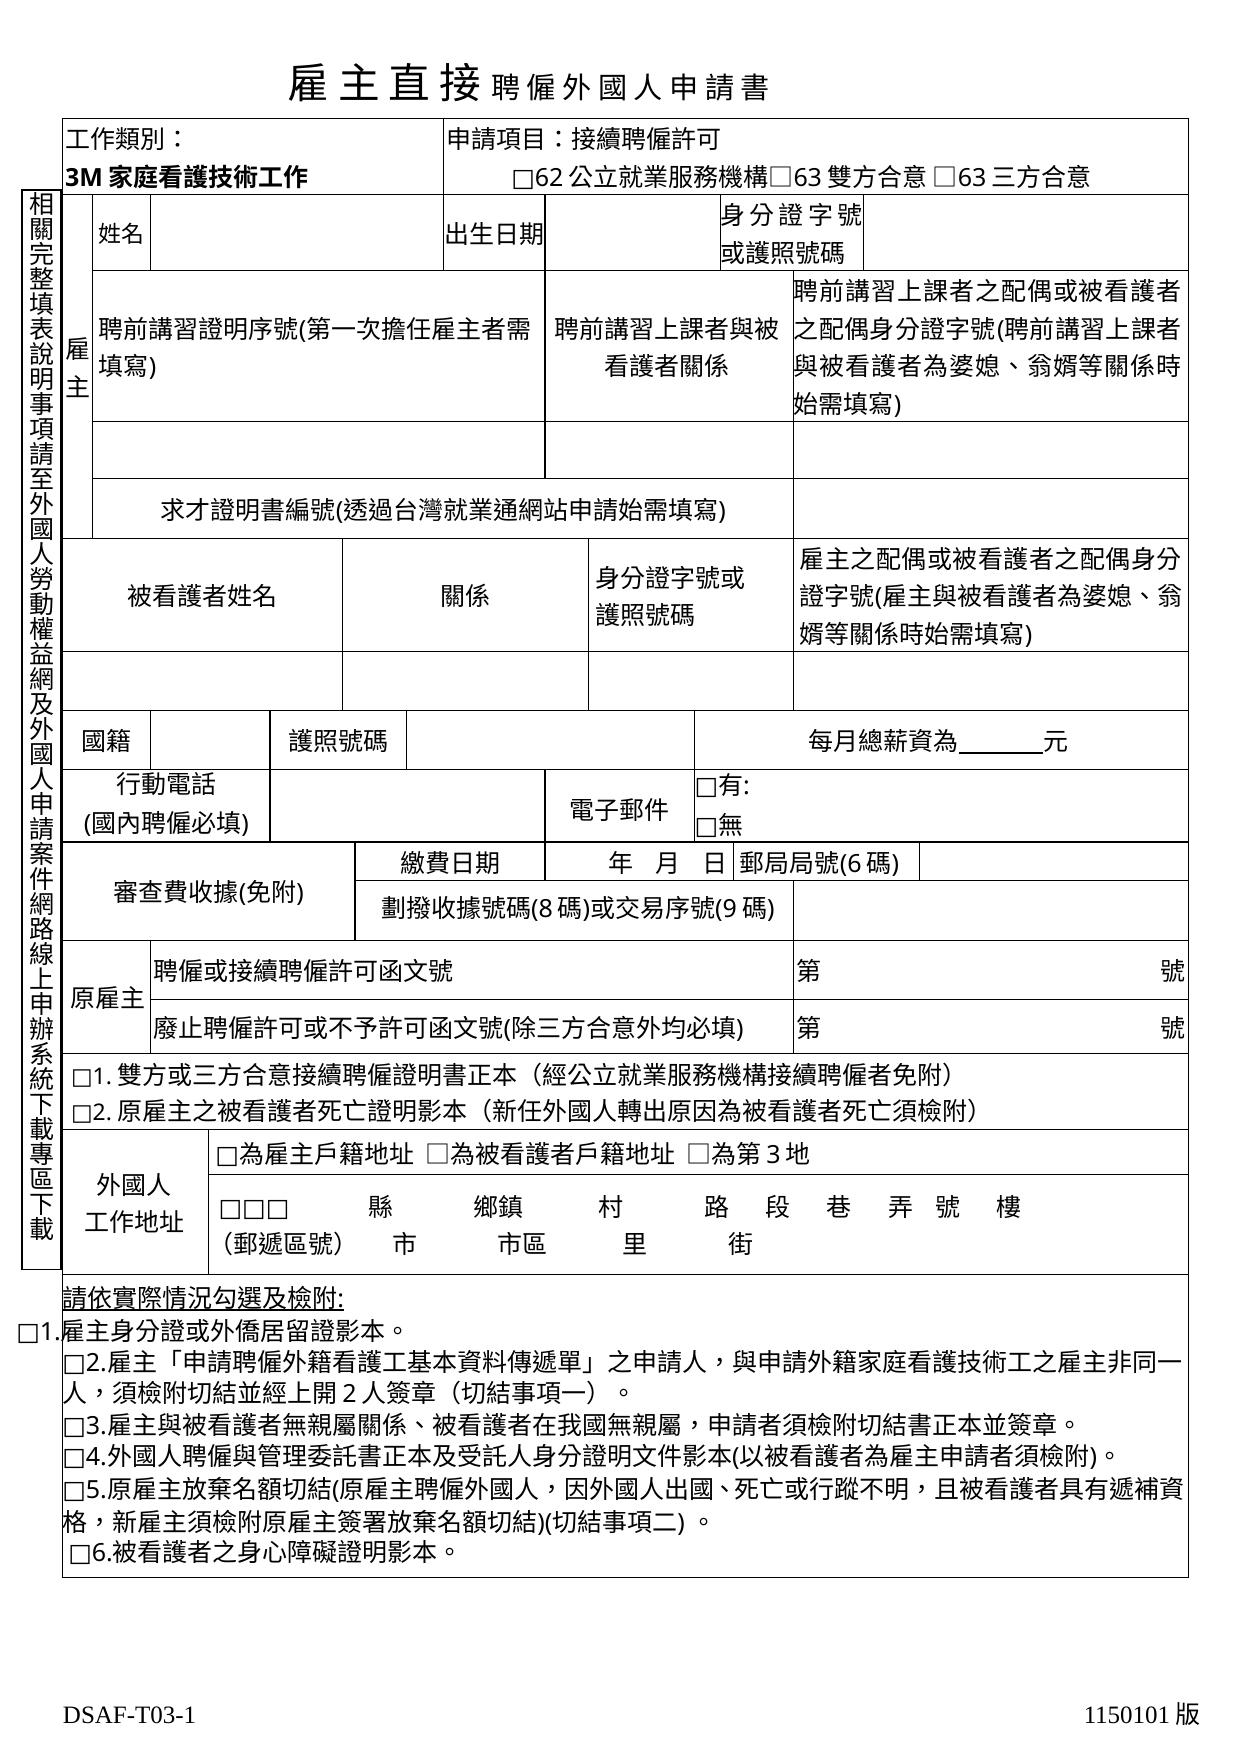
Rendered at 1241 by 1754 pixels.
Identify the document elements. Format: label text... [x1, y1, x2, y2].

table_cell □為雇主戶籍地址 □為被看護者戶籍地址 □為第3地 [209, 1130, 1188, 1174]
table_cell □□□ 縣 鄉鎮 村 路 段 巷 弄 號 樓 （郵遞區號） 市 市區 里 街 [209, 1175, 1188, 1274]
table_cell 雇主 [63, 195, 92, 538]
table_cell [794, 422, 1188, 478]
table_cell [794, 881, 1188, 939]
text 相關完整填表說明事項請至外國人勞動權益網及外國人申請案件網路線上申辦系統下載專區下載 [24, 191, 60, 1269]
table_cell [151, 711, 269, 769]
table_cell 審查費收據(免附) [63, 843, 354, 939]
table_cell [151, 195, 443, 270]
table_cell [407, 711, 694, 769]
table_header 申請項目：接續聘僱許可 □62公立就業服務機構□63雙方合意 □63三方合意 [444, 119, 1188, 194]
table_cell 廢止聘僱許可或不予許可函文號(除三方合意外均必填) [151, 1000, 793, 1053]
table_cell 身分證字號或 護照號碼 [589, 539, 793, 651]
table_cell 求才證明書編號(透過台灣就業通網站申請始需填寫) [93, 479, 793, 538]
table_cell 每月總薪資為 元 [695, 711, 1188, 769]
table_cell 請依實際情況勾選及檢附: □1.雇主身分證或外僑居留證影本。 □2.雇主「申請聘僱外籍看護工基本資料傳遞單」之申請人，與申請外籍家庭看護技術工之雇主非同一人，須檢附切結並經上開2人簽章（切結事項一）。 □3.雇主與被看護者無親屬關係、被看護者在我國無親屬，申請者須檢附切結書正本並簽章。 □4.外國人聘僱與管理委託書正本及受託人身分證明文件影本(以被看護者為雇主申請者須檢附)。 □5.原雇主放棄名額切結(原雇主聘僱外國人，因外國人出國、死亡或行蹤不明，且被看護者具有遞補資格，新雇主須檢附原雇主簽署放棄名額切結)(切結事項二) 。 □6.被看護者之身心障礙證明影本。 [63, 1275, 1188, 1577]
table_cell [271, 770, 544, 841]
table_cell 國籍 [63, 711, 150, 769]
table_cell 被看護者姓名 [63, 539, 342, 651]
table_cell 雙方或三方合意接續聘僱證明書正本（經公立就業服務機構接續聘僱者免附） 原雇主之被看護者死亡證明影本（新任外國人轉出原因為被看護者死亡須檢附） [63, 1054, 1188, 1129]
table_cell [589, 652, 793, 709]
table_cell [794, 479, 1188, 538]
table_cell [864, 195, 1188, 270]
table_cell [343, 652, 588, 709]
table_cell 姓名 [93, 195, 150, 270]
table_cell [93, 422, 544, 478]
table_cell [546, 195, 720, 270]
table_cell 郵局局號(6碼) [734, 843, 919, 880]
table_cell 原雇主 [63, 941, 150, 1053]
table_cell 雇主之配偶或被看護者之配偶身分證字號(雇主與被看護者為婆媳、翁婿等關係時始需填寫) [794, 539, 1188, 651]
table_cell [920, 843, 1188, 880]
table_cell 聘前講習上課者之配偶或被看護者之配偶身分證字號(聘前講習上課者與被看護者為婆媳、翁婿等關係時始需填寫) [794, 271, 1188, 421]
table_cell 繳費日期 [356, 843, 544, 880]
table_cell 聘前講習證明序號(第一次擔任雇主者需填寫) [93, 271, 544, 421]
table_cell 第號 [794, 1000, 1188, 1053]
table_cell [546, 422, 793, 478]
table_header 工作類別： 3M家庭看護技術工作 [63, 119, 443, 194]
table_cell 出生日期 [444, 195, 544, 270]
table_cell 身分證字號或護照號碼 [721, 195, 863, 270]
table_cell 第號 [794, 941, 1188, 999]
table_cell 劃撥收據號碼(8碼)或交易序號(9碼) [356, 881, 793, 939]
table_cell □有: □無 [695, 770, 1188, 841]
table_cell 護照號碼 [271, 711, 406, 769]
table_cell 外國人 工作地址 [63, 1130, 208, 1274]
table_cell 關係 [343, 539, 588, 651]
text 雇 主 直 接 聘 僱 外 國 人 申 請 書 [53, 43, 1194, 118]
table_cell 年 月 日 [546, 843, 733, 880]
table_cell 聘前講習上課者與被看護者關係 [546, 271, 793, 421]
table_cell 聘僱或接續聘僱許可函文號 [151, 941, 793, 999]
table_cell 電子郵件 [546, 770, 694, 841]
table_cell [794, 652, 1188, 709]
table_cell 行動電話 (國內聘僱必填) [63, 770, 269, 841]
table_cell [63, 652, 342, 709]
